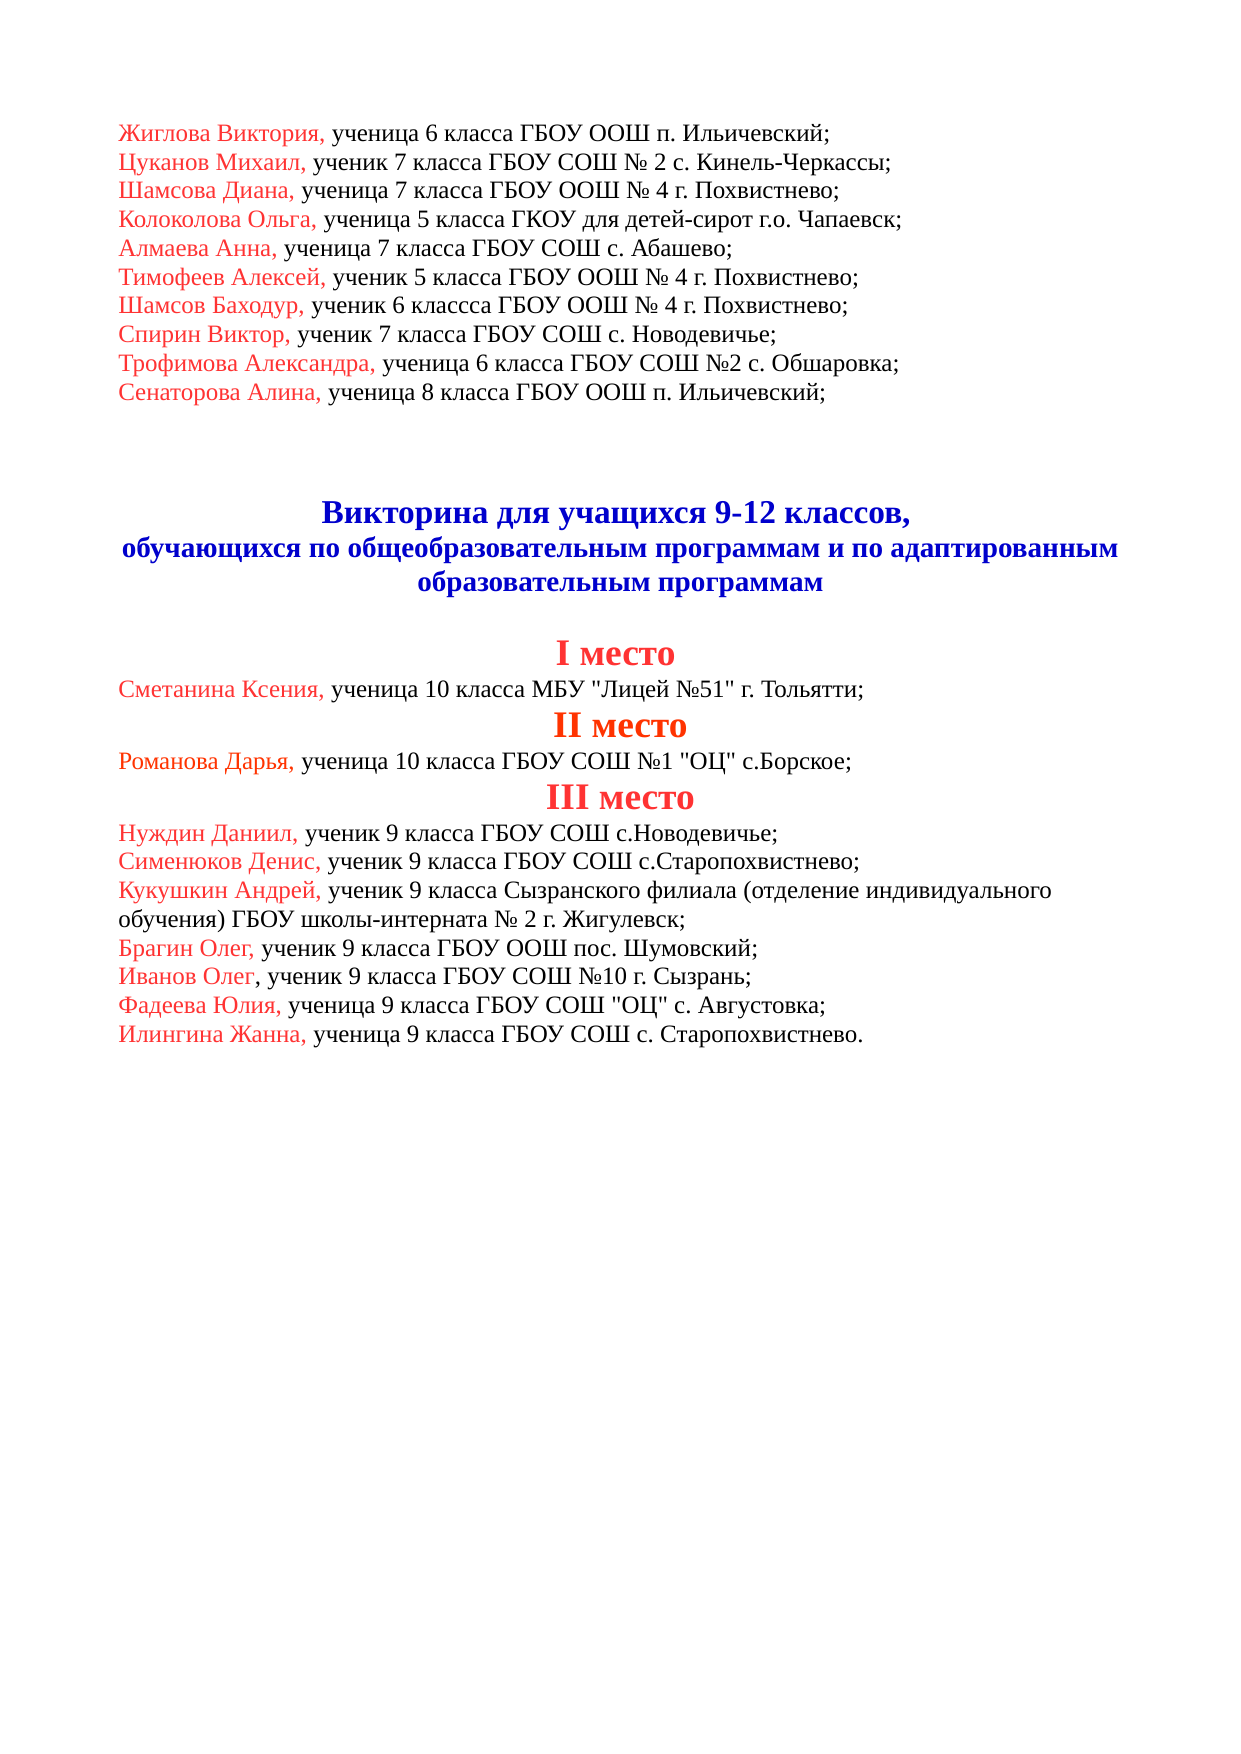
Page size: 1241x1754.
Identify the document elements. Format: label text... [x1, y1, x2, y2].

text Сметанина Ксения, ученица 10 класса МБУ "Лицей №51" г. Тольятти; [118, 674, 1122, 703]
text Цуканов Михаил, ученик 7 класса ГБОУ СОШ № 2 с. Кинель-Черкассы; [118, 147, 1122, 176]
text Брагин Олег, ученик 9 класса ГБОУ ООШ пос. Шумовский; [118, 933, 1122, 961]
text Колоколова Ольга, ученица 5 класса ГКОУ для детей-сирот г.о. Чапаевск; [118, 204, 1122, 233]
text II место [118, 703, 1122, 746]
text Жиглова Виктория, ученица 6 класса ГБОУ ООШ п. Ильичевский; [118, 118, 1122, 147]
text Илингина Жанна, ученица 9 класса ГБОУ СОШ с. Старопохвистнево. [118, 1019, 1122, 1048]
text Трофимова Александра, ученица 6 класса ГБОУ СОШ №2 с. Обшаровка; [118, 348, 1122, 377]
text Иванов Олег, ученик 9 класса ГБОУ СОШ №10 г. Сызрань; [118, 961, 1122, 990]
text Кукушкин Андрей, ученик 9 класса Сызранского филиала (отделение индивидуального обучения) ГБОУ школы-интерната № 2 г. Жигулевск; [118, 875, 1122, 933]
text III место [118, 774, 1122, 818]
text Алмаева Анна, ученица 7 класса ГБОУ СОШ с. Абашево; [118, 233, 1122, 262]
text обучающихся по общеобразовательным программам и по адаптированным образовательным программам [118, 530, 1122, 597]
text Спирин Виктор, ученик 7 класса ГБОУ СОШ с. Новодевичье; [118, 319, 1122, 348]
text Романова Дарья, ученица 10 класса ГБОУ СОШ №1 "ОЦ" с.Борское; [118, 746, 1122, 774]
text Сименюков Денис, ученик 9 класса ГБОУ СОШ с.Старопохвистнево; [118, 846, 1122, 875]
text I место [118, 631, 1122, 674]
text Нуждин Даниил, ученик 9 класса ГБОУ СОШ с.Новодевичье; [118, 818, 1122, 846]
text Шамсов Баходур, ученик 6 классса ГБОУ ООШ № 4 г. Похвистнево; [118, 291, 1122, 319]
text Тимофеев Алексей, ученик 5 класса ГБОУ ООШ № 4 г. Похвистнево; [118, 262, 1122, 291]
text Фадеева Юлия, ученица 9 класса ГБОУ СОШ "ОЦ" с. Августовка; [118, 990, 1122, 1019]
text Сенаторова Алина, ученица 8 класса ГБОУ ООШ п. Ильичевский; [118, 377, 1122, 406]
text Шамсова Диана, ученица 7 класса ГБОУ ООШ № 4 г. Похвистнево; [118, 176, 1122, 204]
text Викторина для учащихся 9-12 классов, [118, 492, 1122, 530]
